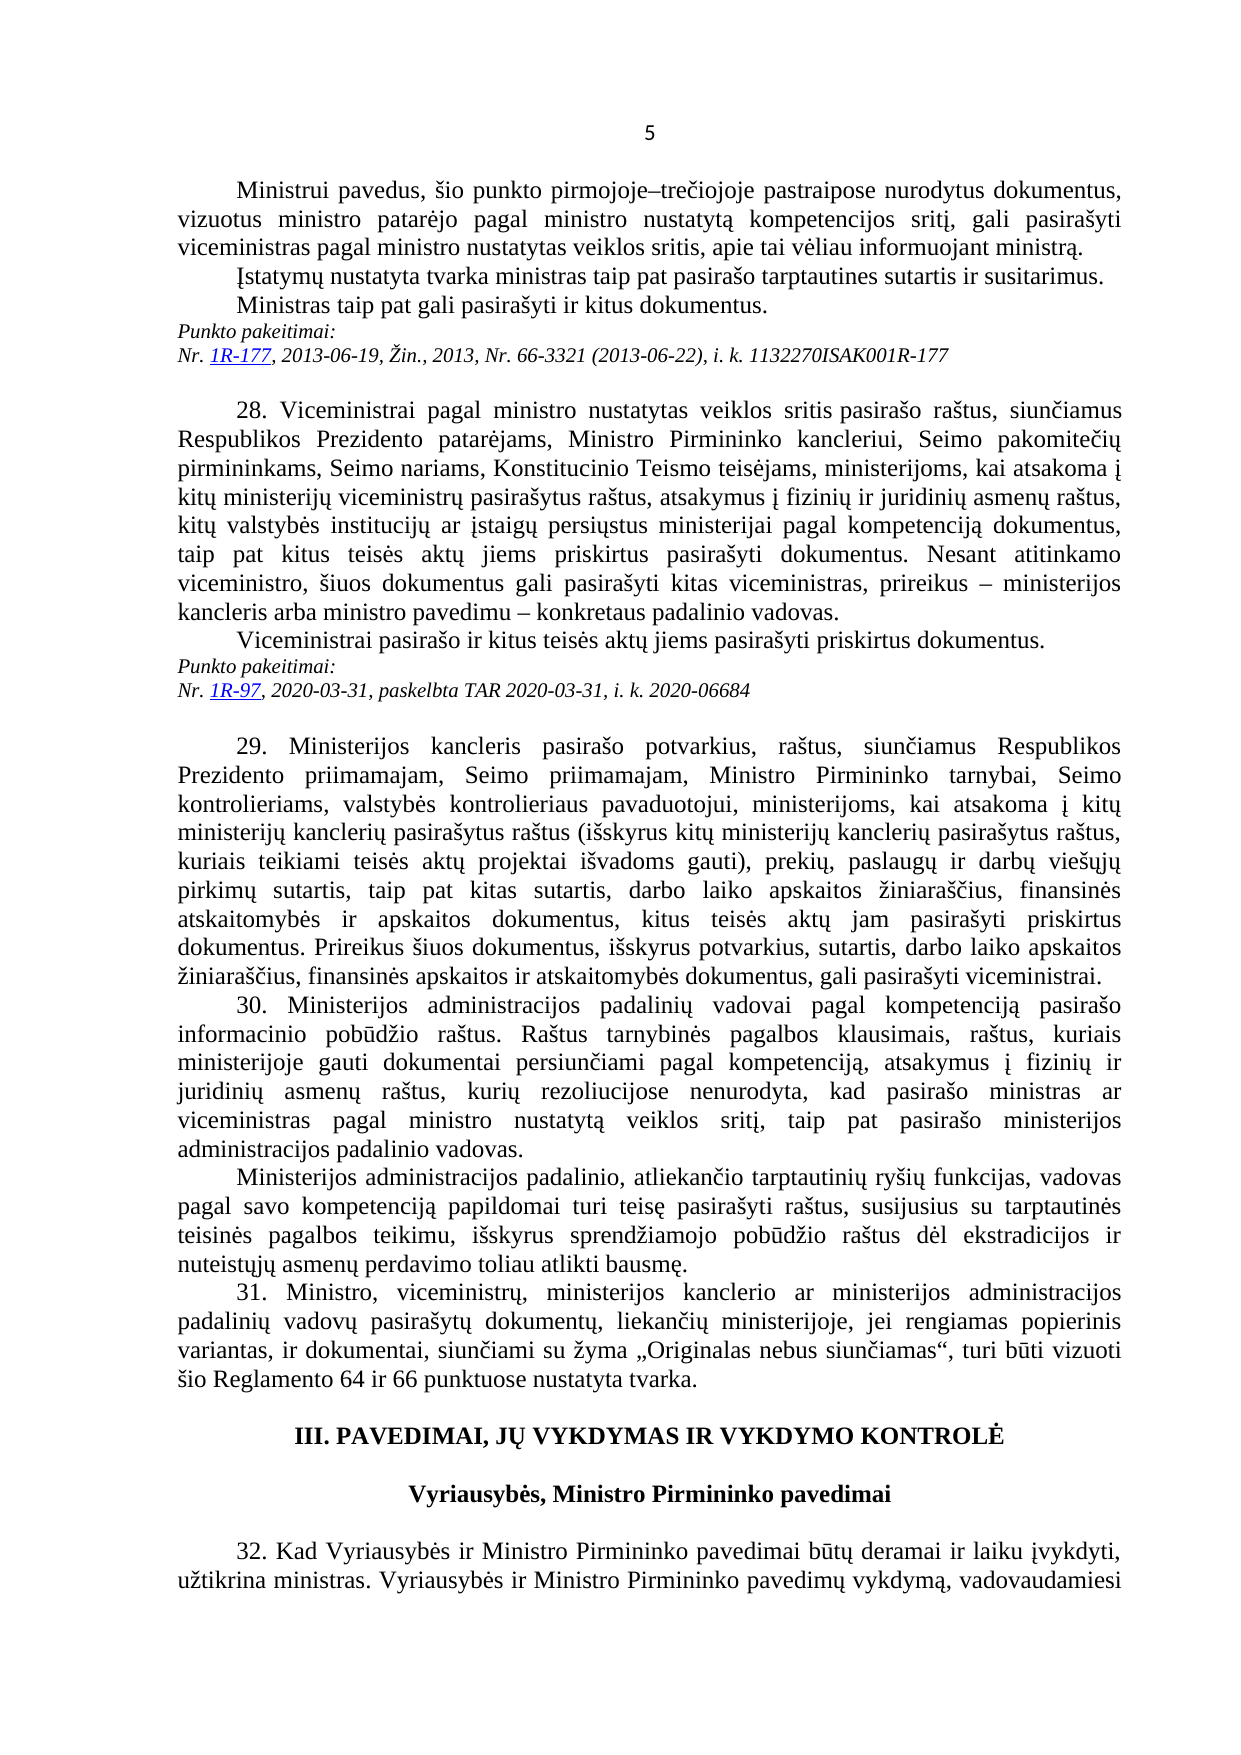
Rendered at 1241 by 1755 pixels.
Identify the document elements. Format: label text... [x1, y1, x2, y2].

text Nr. 1R-97, 2020-03-31, paskelbta TAR 2020-03-31, i. k. 2020-06684 [177, 678, 1122, 702]
text Punkto pakeitimai: [177, 654, 1122, 678]
text Ministerijos administracijos padalinio, atliekančio tarptautinių ryšių funkcijas, vadovas pagal savo kompetenciją papildomai turi teisę pasirašyti raštus, susijusius su tarptautinės teisinės pagalbos teikimu, išskyrus sprendžiamojo pobūdžio raštus dėl ekstradicijos ir nuteistųjų asmenų perdavimo toliau atlikti bausmę. [177, 1162, 1122, 1277]
text Ministras taip pat gali pasirašyti ir kitus dokumentus. [177, 290, 1122, 319]
text 32. Kad Vyriausybės ir Ministro Pirmininko pavedimai būtų deramai ir laiku įvykdyti, užtikrina ministras. Vyriausybės ir Ministro Pirmininko pavedimų vykdymą, vadovaudamiesi [177, 1536, 1122, 1594]
text 31. Ministro, viceministrų, ministerijos kanclerio ar ministerijos administracijos padalinių vadovų pasirašytų dokumentų, liekančių ministerijoje, jei rengiamas popierinis variantas, ir dokumentai, siunčiami su žyma „Originalas nebus siunčiamas“, turi būti vizuoti šio Reglamento 64 ir 66 punktuose nustatyta tvarka. [177, 1277, 1122, 1392]
text Vyriausybės, Ministro Pirmininko pavedimai [177, 1479, 1122, 1507]
text Ministrui pavedus, šio punkto pirmojoje–trečiojoje pastraipose nurodytus dokumentus, vizuotus ministro patarėjo pagal ministro nustatytą kompetencijos sritį, gali pasirašyti viceministras pagal ministro nustatytas veiklos sritis, apie tai vėliau informuojant ministrą. [177, 175, 1122, 261]
text Viceministrai pasirašo ir kitus teisės aktų jiems pasirašyti priskirtus dokumentus. [177, 626, 1122, 654]
text 28. Viceministrai pagal ministro nustatytas veiklos sritis pasirašo raštus, siunčiamus Respublikos Prezidento patarėjams, Ministro Pirmininko kancleriui, Seimo pakomitečių pirmininkams, Seimo nariams, Konstitucinio Teismo teisėjams, ministerijoms, kai atsakoma į kitų ministerijų viceministrų pasirašytus raštus, atsakymus į fizinių ir juridinių asmenų raštus, kitų valstybės institucijų ar įstaigų persiųstus ministerijai pagal kompetenciją dokumentus, taip pat kitus teisės aktų jiems priskirtus pasirašyti dokumentus. Nesant atitinkamo viceministro, šiuos dokumentus gali pasirašyti kitas viceministras, prireikus – ministerijos kancleris arba ministro pavedimu – konkretaus padalinio vadovas. [177, 396, 1122, 626]
text III. PAVEDIMAI, JŲ VYKDYMAS IR VYKDYMO KONTROLĖ [177, 1421, 1122, 1450]
text 29. Ministerijos kancleris pasirašo potvarkius, raštus, siunčiamus Respublikos Prezidento priimamajam, Seimo priimamajam, Ministro Pirmininko tarnybai, Seimo kontrolieriams, valstybės kontrolieriaus pavaduotojui, ministerijoms, kai atsakoma į kitų ministerijų kanclerių pasirašytus raštus (išskyrus kitų ministerijų kanclerių pasirašytus raštus, kuriais teikiami teisės aktų projektai išvadoms gauti), prekių, paslaugų ir darbų viešųjų pirkimų sutartis, taip pat kitas sutartis, darbo laiko apskaitos žiniaraščius, finansinės atskaitomybės ir apskaitos dokumentus, kitus teisės aktų jam pasirašyti priskirtus dokumentus. Prireikus šiuos dokumentus, išskyrus potvarkius, sutartis, darbo laiko apskaitos žiniaraščius, finansinės apskaitos ir atskaitomybės dokumentus, gali pasirašyti viceministrai. [177, 731, 1122, 990]
text Punkto pakeitimai: [177, 319, 1122, 343]
text Įstatymų nustatyta tvarka ministras taip pat pasirašo tarptautines sutartis ir susitarimus. [177, 261, 1122, 290]
text Nr. 1R-177, 2013-06-19, Žin., 2013, Nr. 66-3321 (2013-06-22), i. k. 1132270ISAK001R-177 [177, 343, 1122, 367]
text 30. Ministerijos administracijos padalinių vadovai pagal kompetenciją pasirašo informacinio pobūdžio raštus. Raštus tarnybinės pagalbos klausimais, raštus, kuriais ministerijoje gauti dokumentai persiunčiami pagal kompetenciją, atsakymus į fizinių ir juridinių asmenų raštus, kurių rezoliucijose nenurodyta, kad pasirašo ministras ar viceministras pagal ministro nustatytą veiklos sritį, taip pat pasirašo ministerijos administracijos padalinio vadovas. [177, 990, 1122, 1162]
